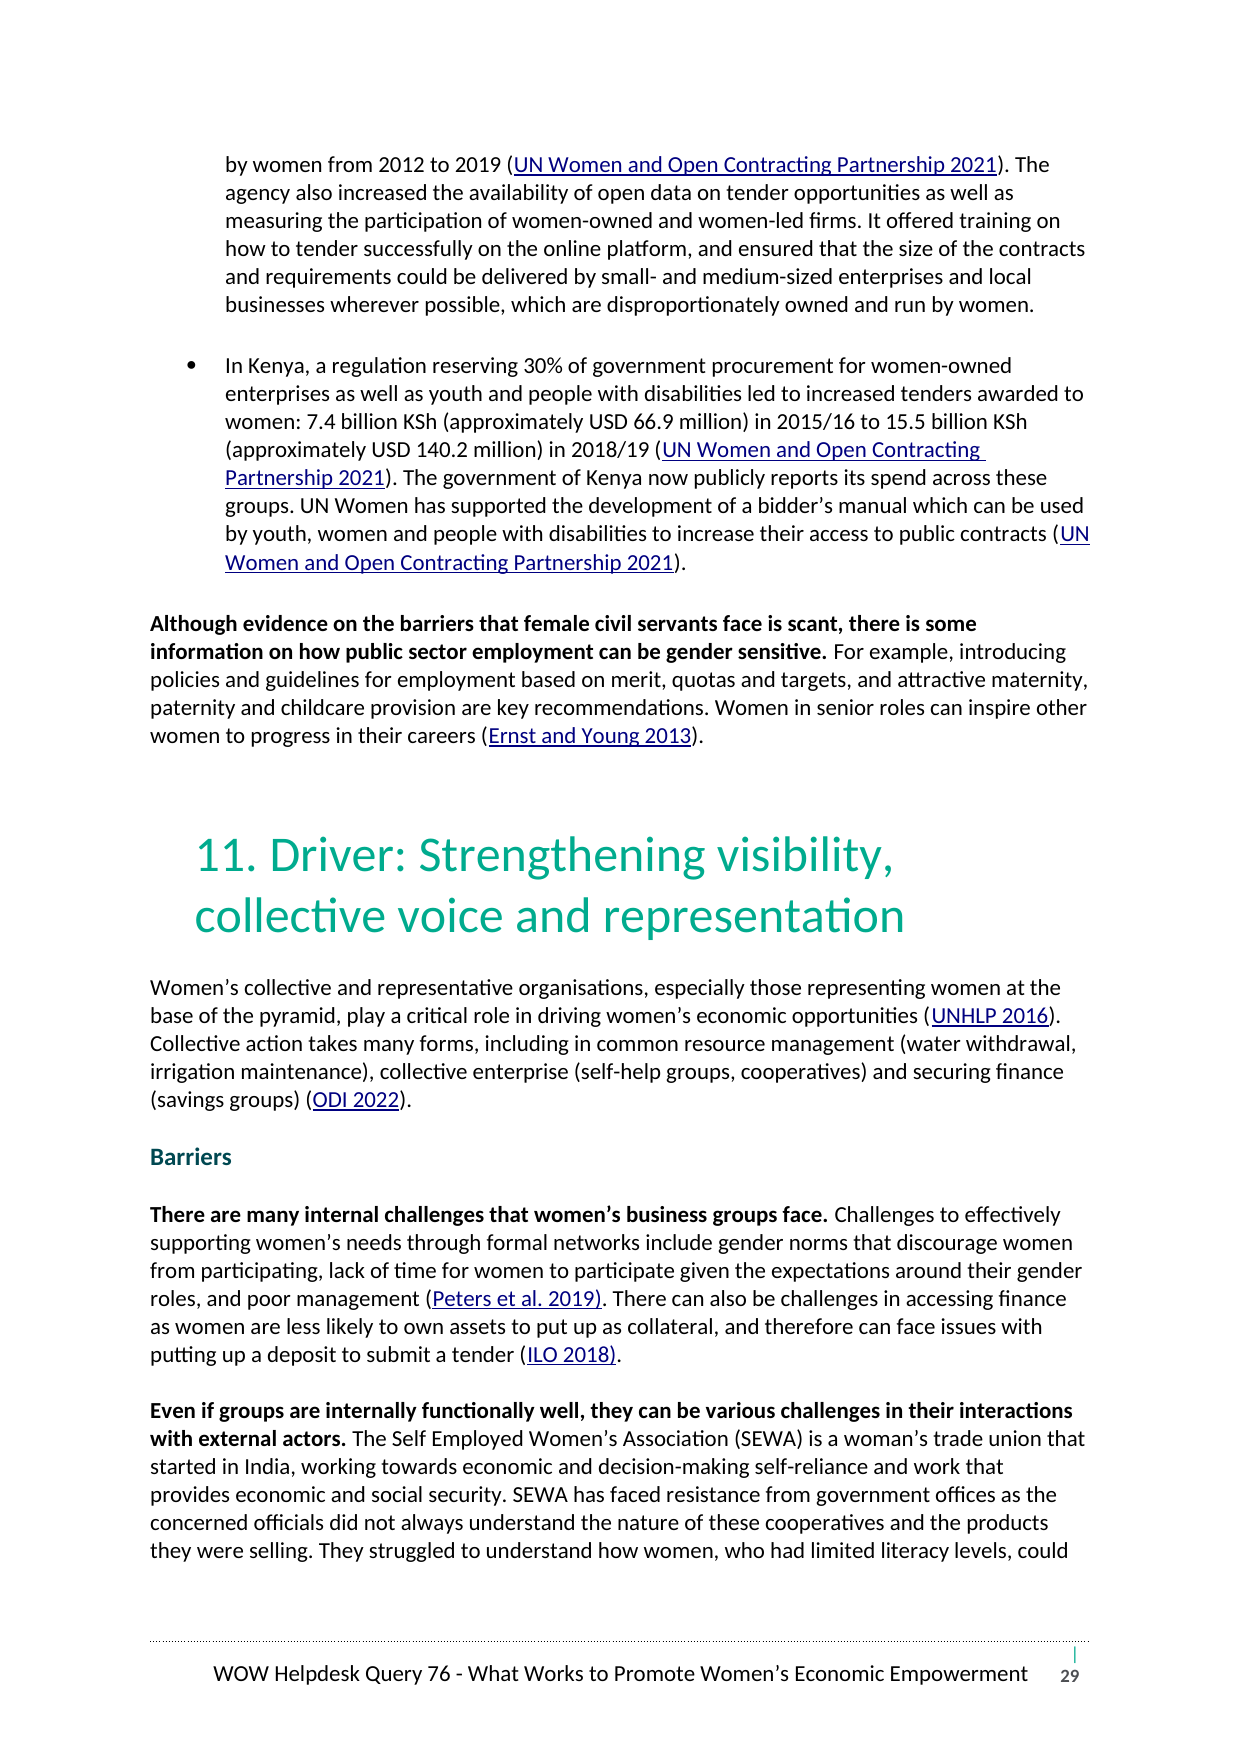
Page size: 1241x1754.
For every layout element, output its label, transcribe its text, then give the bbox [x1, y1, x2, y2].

text Even if groups are internally functionally well, they can be various challenges in their interactions with external actors. The Self Employed Women’s Association (SEWA) is a woman’s trade union that started in India, working towards economic and decision-making self-reliance and work that provides economic and social security. SEWA has faced resistance from government offices as the concerned officials did not always understand the nature of these cooperatives and the products they were selling. They struggled to understand how women, who had limited literacy levels, could [150, 1396, 1090, 1564]
list In Kenya, a regulation reserving 30% of government procurement for women-owned enterprises as well as youth and people with disabilities led to increased tenders awarded to women: 7.4 billion KSh (approximately USD 66.9 million) in 2015/16 to 15.5 billion KSh (approximately USD 140.2 million) in 2018/19 (UN Women and Open Contracting Partnership 2021). The government of Kenya now publicly reports its spend across these groups. UN Women has supported the development of a bidder’s manual which can be used by youth, women and people with disabilities to increase their access to public contracts (UN Women and Open Contracting Partnership 2021). [187, 351, 1090, 576]
subtitle Driver: Strengthening visibility, collective voice and representation [194, 823, 1090, 945]
text Although evidence on the barriers that female civil servants face is scant, there is some information on how public sector employment can be gender sensitive. For example, introducing policies and guidelines for employment based on merit, quotas and targets, and attractive maternity, paternity and childcare provision are key recommendations. Women in senior roles can inspire other women to progress in their careers (Ernst and Young 2013). [150, 609, 1090, 749]
text There are many internal challenges that women’s business groups face. Challenges to effectively supporting women’s needs through formal networks include gender norms that discourage women from participating, lack of time for women to participate given the expectations around their gender roles, and poor management (Peters et al. 2019). There can also be challenges in accessing finance as women are less likely to own assets to put up as collateral, and therefore can face issues with putting up a deposit to submit a tender (ILO 2018). [150, 1200, 1090, 1368]
text Women’s collective and representative organisations, especially those representing women at the base of the pyramid, play a critical role in driving women’s economic opportunities (UNHLP 2016). Collective action takes many forms, including in common resource management (water withdrawal, irrigation maintenance), collective enterprise (self-help groups, cooperatives) and securing finance (savings groups) (ODI 2022). [150, 973, 1090, 1113]
list by women from 2012 to 2019 (UN Women and Open Contracting Partnership 2021). The agency also increased the availability of open data on tender opportunities as well as measuring the participation of women-owned and women-led firms. It offered training on how to tender successfully on the online platform, and ensured that the size of the contracts and requirements could be delivered by small- and medium-sized enterprises and local businesses wherever possible, which are disproportionately owned and run by women. [187, 150, 1090, 318]
subtitle Barriers [150, 1141, 1090, 1172]
